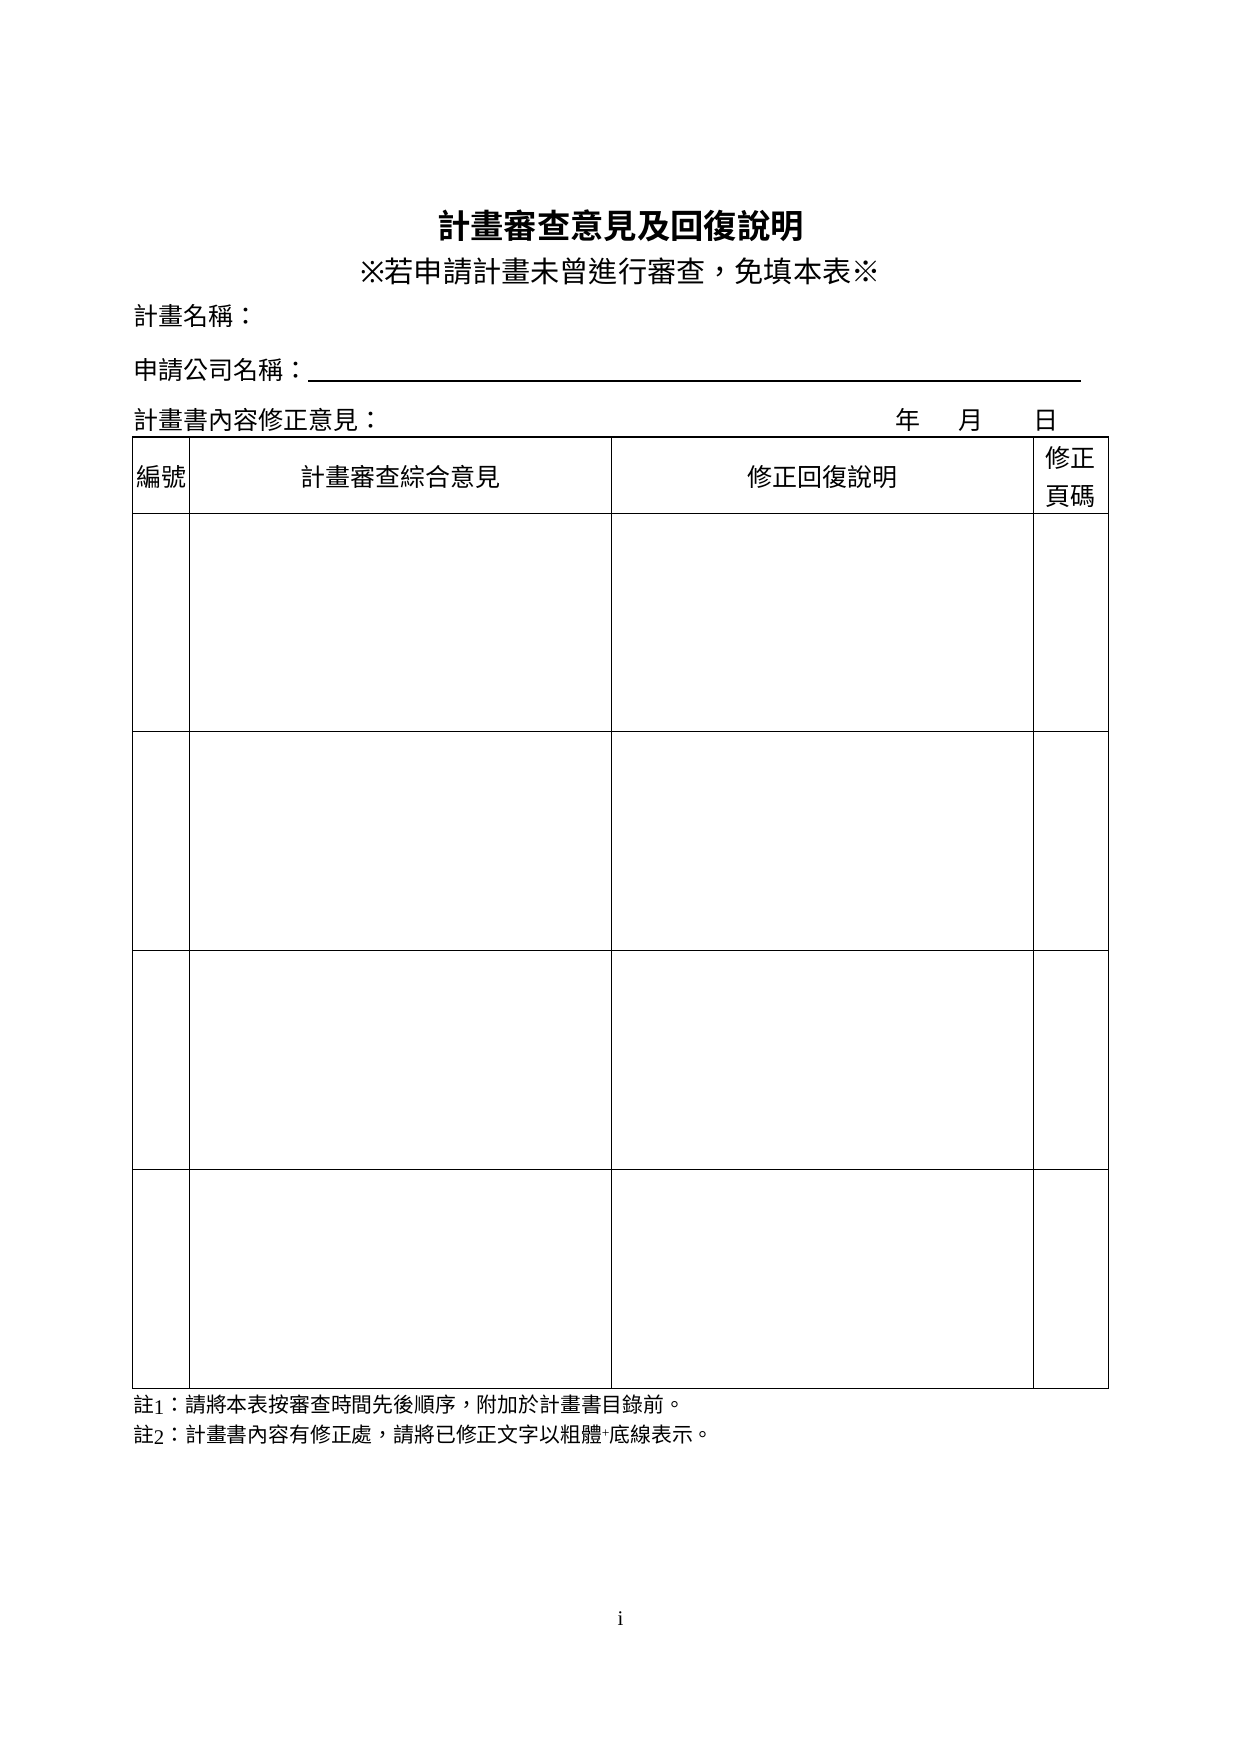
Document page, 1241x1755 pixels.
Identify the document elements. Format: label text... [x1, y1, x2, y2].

text 註2：計畫書內容有修正處，請將已修正文字以粗體+底線表示。 [133, 1419, 1149, 1449]
table_header 修正 頁碼 [1034, 438, 1108, 512]
table_header 修正回復說明 [612, 438, 1033, 512]
table_cell [612, 951, 1033, 1169]
table_cell [1034, 732, 1108, 950]
table_cell [133, 514, 189, 731]
text 計畫書內容修正意見： 年 月 日 [133, 399, 1107, 436]
table_cell [133, 732, 189, 950]
text ※若申請計畫未曾進行審查，免填本表※ [133, 248, 1107, 291]
text 申請公司名稱： [133, 345, 1107, 386]
table_header 編號 [133, 438, 189, 512]
table_cell [612, 1170, 1033, 1387]
table_cell [612, 732, 1033, 950]
table_cell [133, 1170, 189, 1387]
table_cell [1034, 1170, 1108, 1387]
table_cell [1034, 951, 1108, 1169]
table_cell [190, 732, 611, 950]
table_cell [190, 1170, 611, 1387]
table_cell [190, 514, 611, 731]
table_cell [133, 951, 189, 1169]
table_header 計畫審查綜合意見 [190, 438, 611, 512]
text 註1：請將本表按審查時間先後順序，附加於計畫書目錄前。 [133, 1388, 1149, 1419]
table_cell [1034, 514, 1108, 731]
text 計畫審查意見及回復說明 [133, 200, 1107, 248]
table_cell [190, 951, 611, 1169]
table_cell [612, 514, 1033, 731]
text 計畫名稱： [133, 291, 1107, 332]
